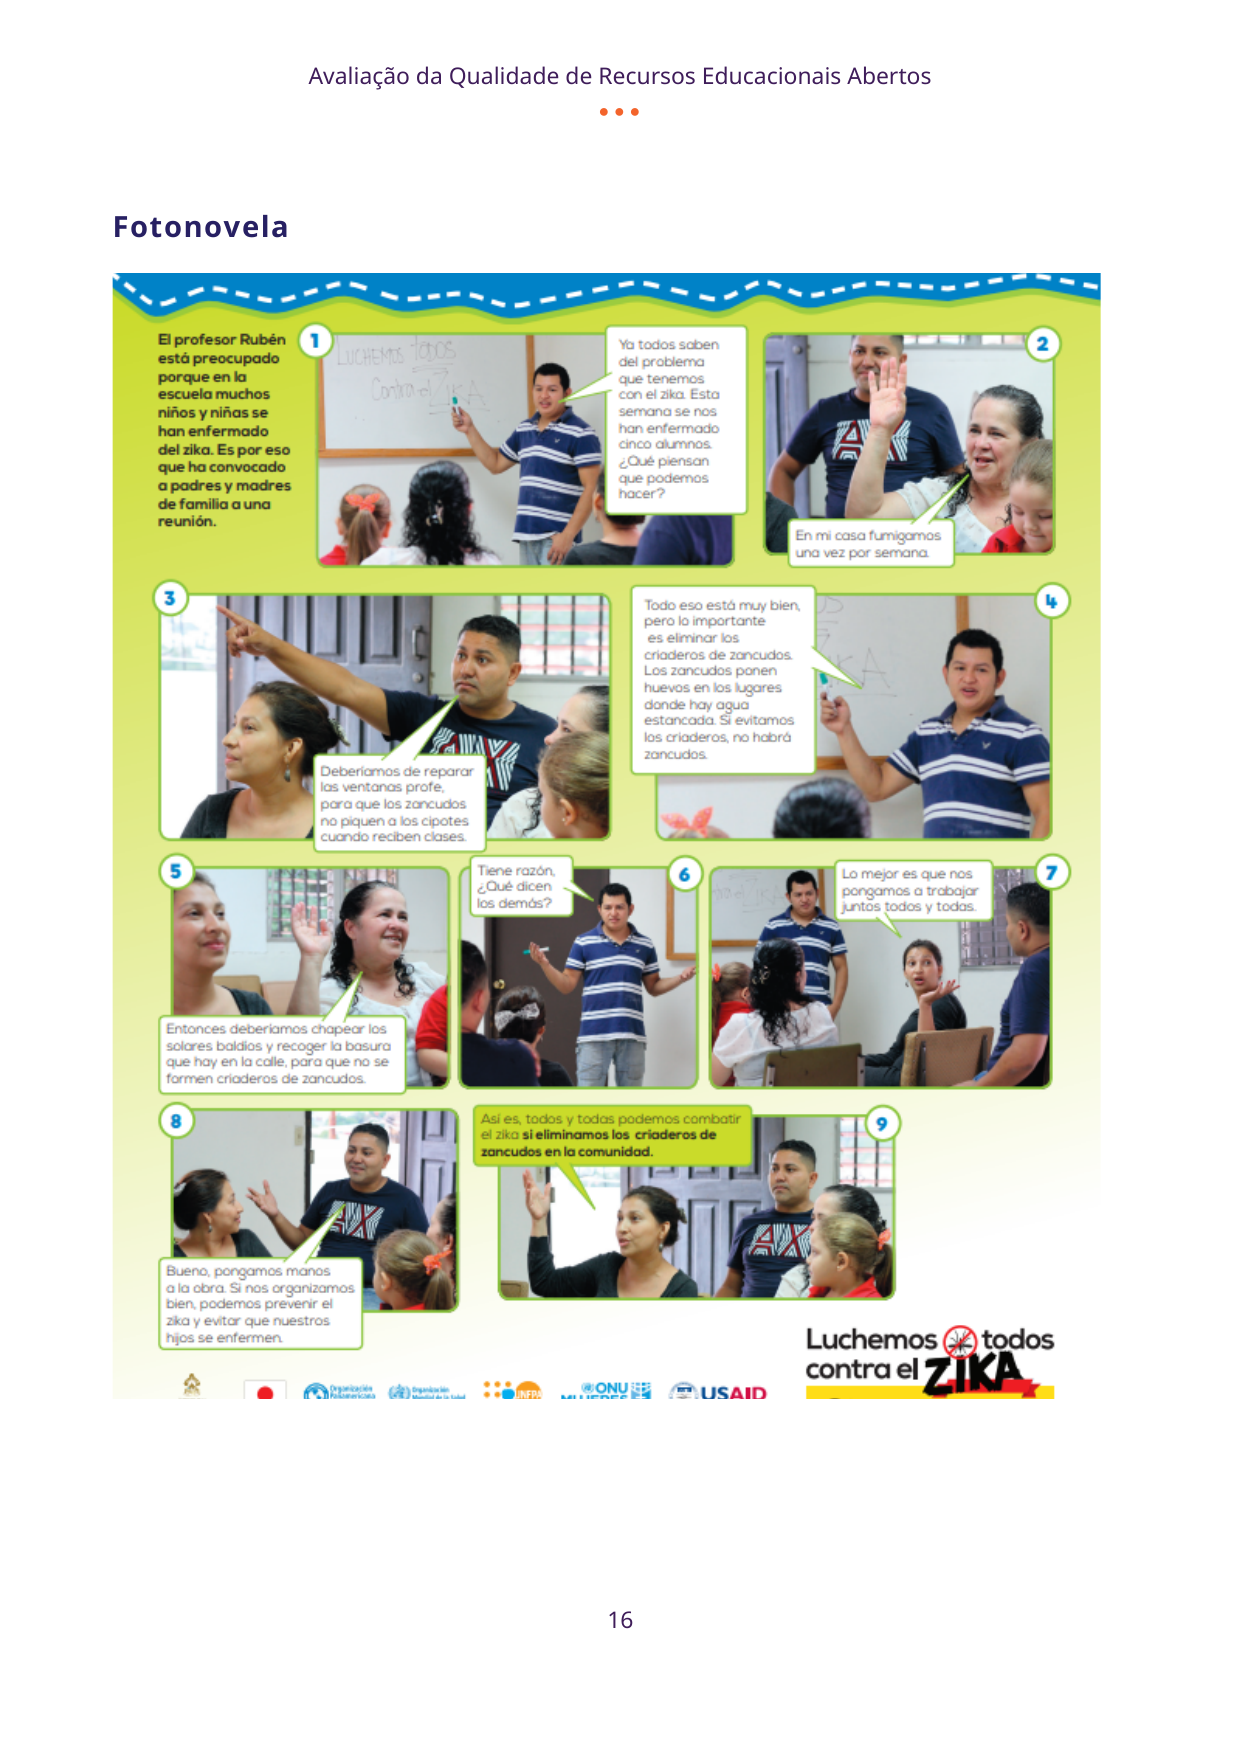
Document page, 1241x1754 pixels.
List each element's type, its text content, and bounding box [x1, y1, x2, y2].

text Fotonovela [112, 207, 1128, 246]
